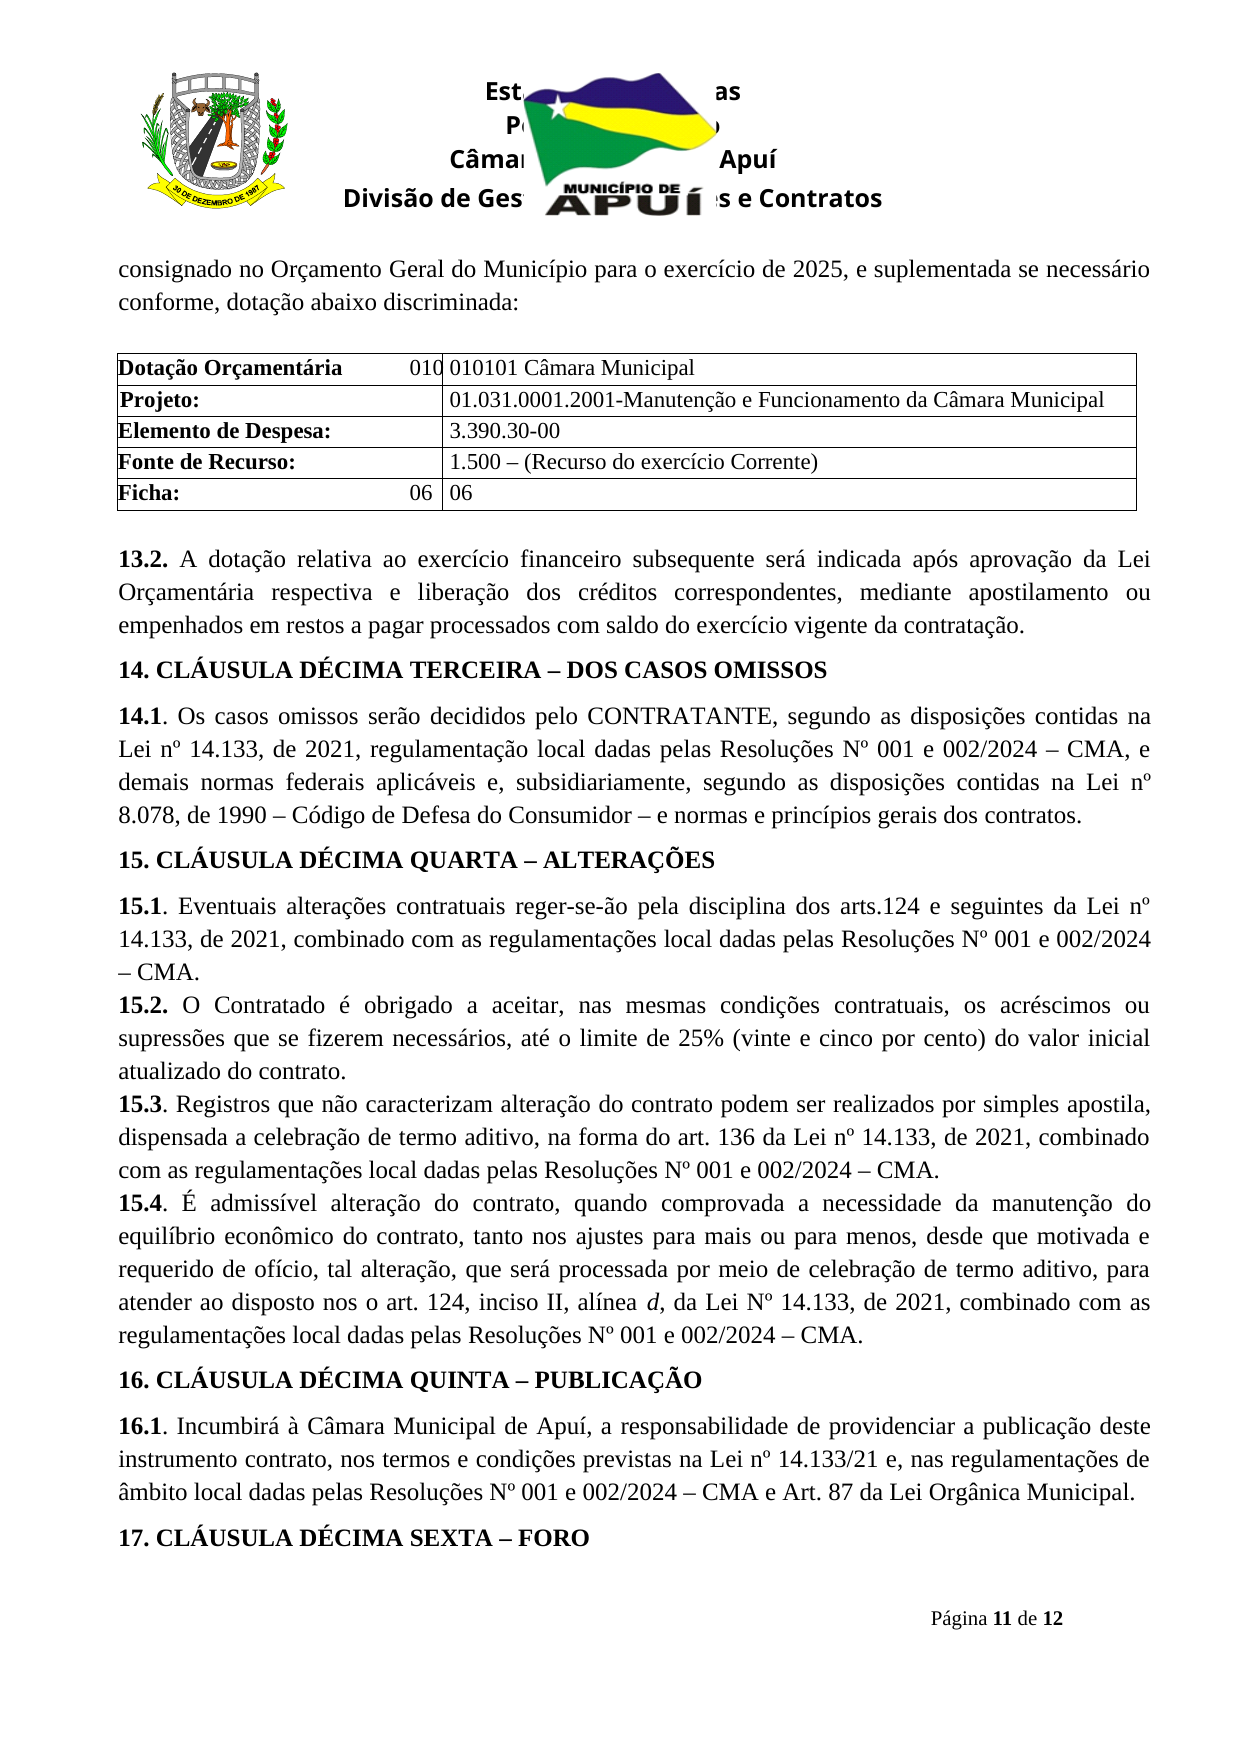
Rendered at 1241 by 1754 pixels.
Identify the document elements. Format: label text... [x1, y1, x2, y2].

table_cell 01.031.0001.2001-Manutenção e Funcionamento da Câmara Municipal [443, 386, 1136, 416]
table_cell 1.500 – (Recurso do exercício Corrente) [443, 448, 1136, 478]
text 15. CLÁUSULA DÉCIMA QUARTA – ALTERAÇÕES [118, 845, 1152, 874]
text 14.1. Os casos omissos serão decididos pelo CONTRATANTE, segundo as disposições contidas na Lei nº 14.133, de 2021, regulamentação local dadas pelas Resoluções Nº 001 e 002/2024 – CMA, e demais normas federais aplicáveis e, subsidiariamente, segundo as disposições contidas na Lei nº 8.078, de 1990 – Código de Defesa do Consumidor – e normas e princípios gerais dos contratos. [118, 701, 1152, 828]
text 16. CLÁUSULA DÉCIMA QUINTA – PUBLICAÇÃO [118, 1366, 1152, 1394]
text consignado no Orçamento Geral do Município para o exercício de 2025, e suplementada se necessário conforme, dotação abaixo discriminada: [118, 254, 1152, 316]
table_cell Projeto: [118, 386, 442, 416]
text 16.1. Incumbirá à Câmara Municipal de Apuí, a responsabilidade de providenciar a publicação deste instrumento contrato, nos termos e condições previstas na Lei nº 14.133/21 e, nas regulamentações de âmbito local dadas pelas Resoluções Nº 001 e 002/2024 – CMA e Art. 87 da Lei Orgânica Municipal. [118, 1411, 1152, 1506]
text 15.2. O Contratado é obrigado a aceitar, nas mesmas condições contratuais, os acréscimos ou supressões que se fizerem necessários, até o limite de 25% (vinte e cinco por cento) do valor inicial atualizado do contrato. [118, 990, 1152, 1085]
text 15.1. Eventuais alterações contratuais reger-se-ão pela disciplina dos arts.124 e seguintes da Lei nº 14.133, de 2021, combinado com as regulamentações local dadas pelas Resoluções Nº 001 e 002/2024 – CMA. [118, 891, 1152, 986]
table_cell Elemento de Despesa: [118, 417, 442, 447]
text 14. CLÁUSULA DÉCIMA TERCEIRA – DOS CASOS OMISSOS [118, 655, 1152, 684]
text 17. CLÁUSULA DÉCIMA SEXTA – FORO [118, 1523, 1152, 1551]
table_cell 3.390.30-00 [443, 417, 1136, 447]
text 15.3. Registros que não caracterizam alteração do contrato podem ser realizados por simples apostila, dispensada a celebração de termo aditivo, na forma do art. 136 da Lei nº 14.133, de 2021, combinado com as regulamentações local dadas pelas Resoluções Nº 001 e 002/2024 – CMA. [118, 1089, 1152, 1184]
table_cell Fonte de Recurso: [118, 448, 442, 478]
text 15.4. É admissível alteração do contrato, quando comprovada a necessidade da manutenção do equilíbrio econômico do contrato, tanto nos ajustes para mais ou para menos, desde que motivada e requerido de ofício, tal alteração, que será processada por meio de celebração de termo aditivo, para atender ao disposto nos o art. 124, inciso II, alínea d, da Lei Nº 14.133, de 2021, combinado com as regulamentações local dadas pelas Resoluções Nº 001 e 002/2024 – CMA. [118, 1188, 1152, 1349]
table_header Dotação Orçamentária [118, 354, 442, 384]
table_cell 06 06 [443, 479, 1136, 509]
table_cell Ficha: [118, 479, 442, 509]
table_header 010 010101 Câmara Municipal [443, 354, 1136, 384]
text 13.2. A dotação relativa ao exercício financeiro subsequente será indicada após aprovação da Lei Orçamentária respectiva e liberação dos créditos correspondentes, mediante apostilamento ou empenhados em restos a pagar processados com saldo do exercício vigente da contratação. [118, 544, 1152, 638]
